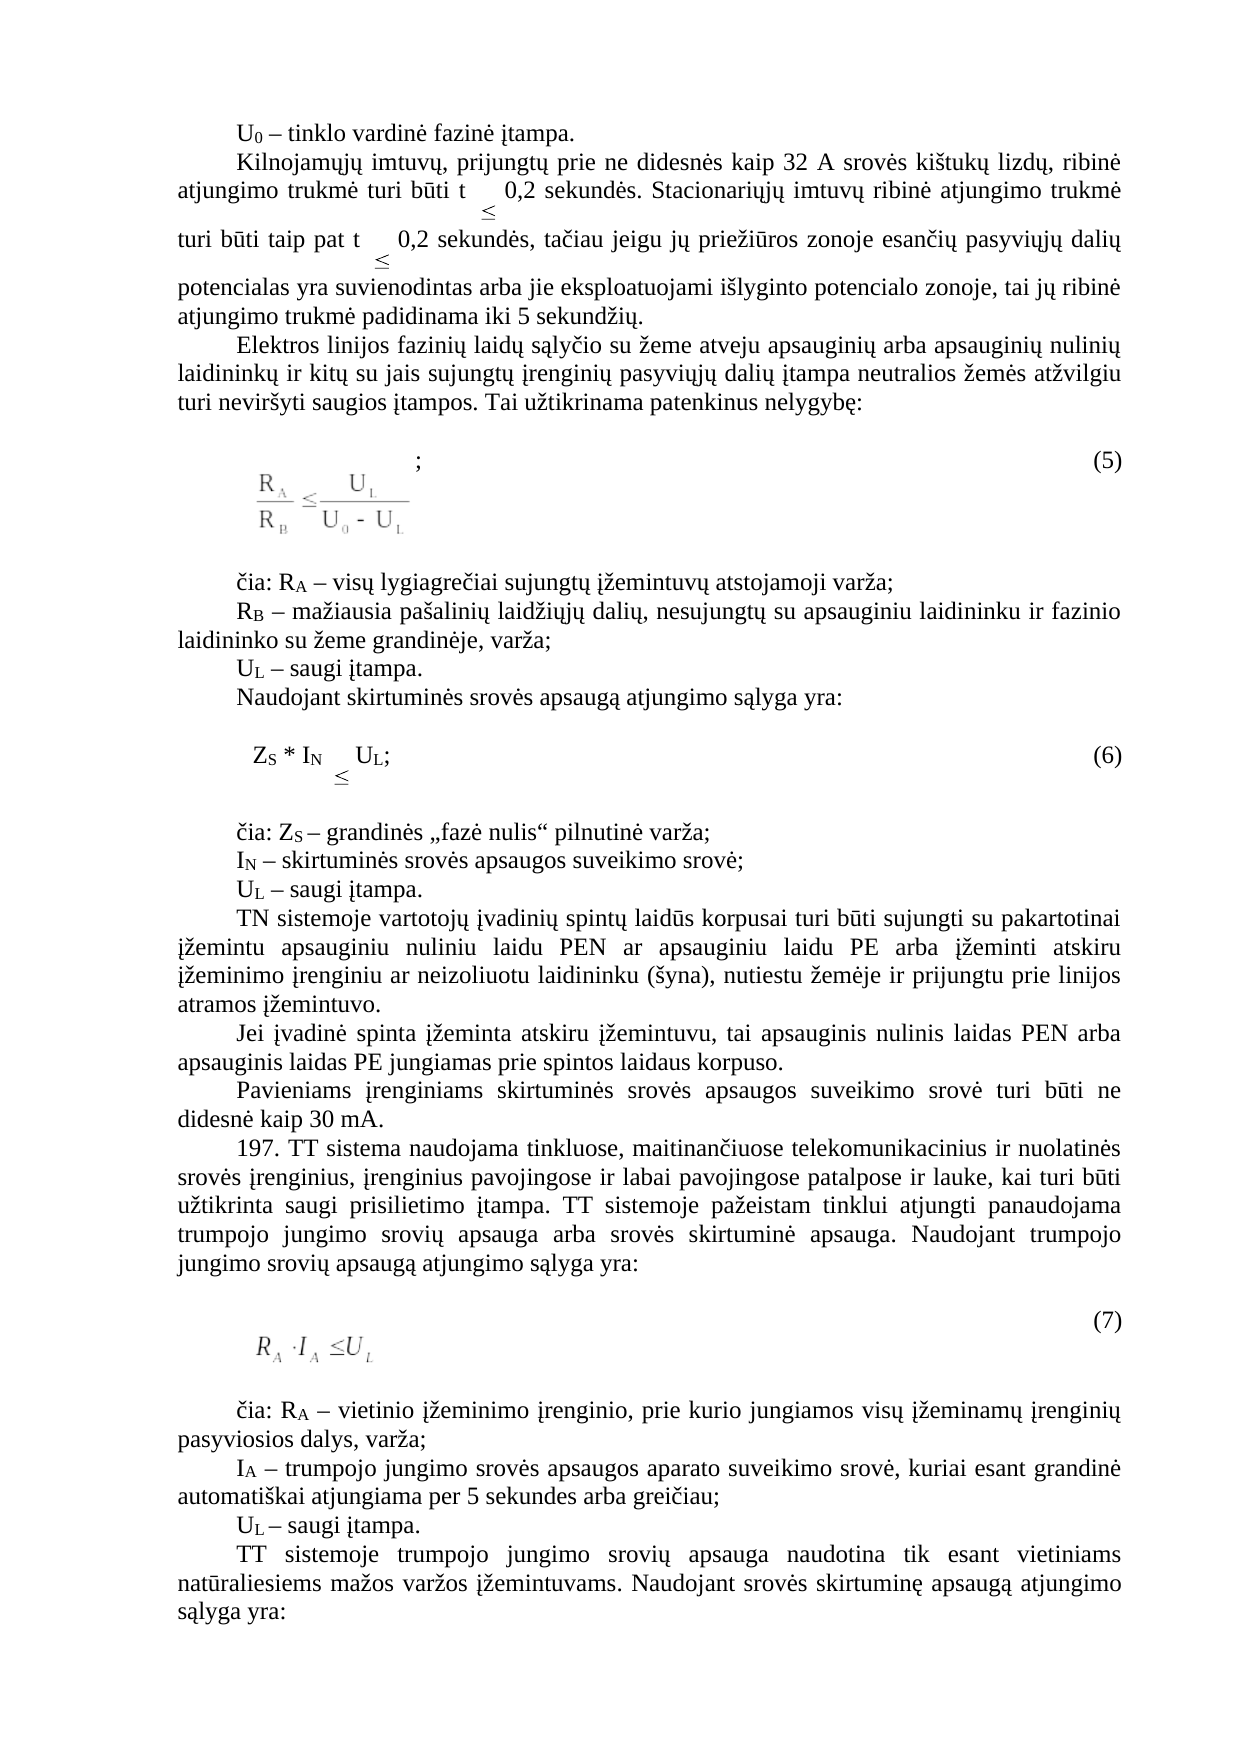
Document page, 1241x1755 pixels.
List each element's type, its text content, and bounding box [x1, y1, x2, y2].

text IA – trumpojo jungimo srovės apsaugos aparato suveikimo srovė, kuriai esant grandinė automatiškai atjungiama per 5 sekundes arba greičiau; [177, 1453, 1122, 1510]
text RB – mažiausia pašalinių laidžiųjų dalių, nesujungtų su apsauginiu laidininku ir fazinio laidininko su žeme grandinėje, varža; [177, 596, 1122, 653]
text čia: RA – vietinio įžeminimo įrenginio, prie kurio jungiamos visų įžeminamų įrenginių pasyviosios dalys, varža; [177, 1395, 1122, 1453]
text Naudojant skirtuminės srovės apsaugą atjungimo sąlyga yra: [177, 682, 1122, 711]
text Elektros linijos fazinių laidų sąlyčio su žeme atveju apsauginių arba apsauginių nulinių laidininkų ir kitų su jais sujungtų įrenginių pasyviųjų dalių įtampa neutralios žemės atžvilgiu turi neviršyti saugios įtampos. Tai užtikrinama patenkinus nelygybę: [177, 330, 1122, 416]
text 197. TT sistema naudojama tinkluose, maitinančiuose telekomunikacinius ir nuolatinės srovės įrenginius, įrenginius pavojingose ir labai pavojingose patalpose ir lauke, kai turi būti užtikrinta saugi prisilietimo įtampa. TT sistemoje pažeistam tinklui atjungti panaudojama trumpojo jungimo srovių apsauga arba srovės skirtuminė apsauga. Naudojant trumpojo jungimo srovių apsaugą atjungimo sąlyga yra: [177, 1133, 1122, 1277]
text ; (5) [177, 445, 1122, 538]
text UL – saugi įtampa. [177, 653, 1122, 682]
text Jei įvadinė spinta įžeminta atskiru įžemintuvu, tai apsauginis nulinis laidas PEN arba apsauginis laidas PE jungiamas prie spintos laidaus korpuso. [177, 1018, 1122, 1076]
text IN – skirtuminės srovės apsaugos suveikimo srovė; [177, 846, 1122, 874]
text TN sistemoje vartotojų įvadinių spintų laidūs korpusai turi būti sujungti su pakartotinai įžemintu apsauginiu nuliniu laidu PEN ar apsauginiu laidu PE arba įžeminti atskiru įžeminimo įrenginiu ar neizoliuotu laidininku (šyna), nutiestu žemėje ir prijungtu prie linijos atramos įžemintuvo. [177, 903, 1122, 1018]
text UL – saugi įtampa. [177, 1510, 1122, 1539]
text TT sistemoje trumpojo jungimo srovių apsauga naudotina tik esant vietiniams natūraliesiems mažos varžos įžemintuvams. Naudojant srovės skirtuminę apsaugą atjungimo sąlyga yra: [177, 1539, 1122, 1625]
text UL – saugi įtampa. [177, 874, 1122, 903]
text (7) [177, 1306, 1122, 1366]
text ZS * IN UL; (6) [177, 740, 1122, 788]
text Kilnojamųjų imtuvų, prijungtų prie ne didesnės kaip 32 A srovės kištukų lizdų, ribinė atjungimo trukmė turi būti t 0,2 sekundės. Stacionariųjų imtuvų ribinė atjungimo trukmė turi būti taip pat t 0,2 sekundės, tačiau jeigu jų priežiūros zonoje esančių pasyviųjų dalių potencialas yra suvienodintas arba jie eksploatuojami išlyginto potencialo zonoje, tai jų ribinė atjungimo trukmė padidinama iki 5 sekundžių. [177, 147, 1122, 330]
text čia: RA – visų lygiagrečiai sujungtų įžemintuvų atstojamoji varža; [177, 567, 1122, 596]
text čia: ZS – grandinės „fazė nulis“ pilnutinė varža; [177, 817, 1122, 846]
text U0 – tinklo vardinė fazinė įtampa. [177, 118, 1122, 147]
text Pavieniams įrenginiams skirtuminės srovės apsaugos suveikimo srovė turi būti ne didesnė kaip 30 mA. [177, 1076, 1122, 1133]
